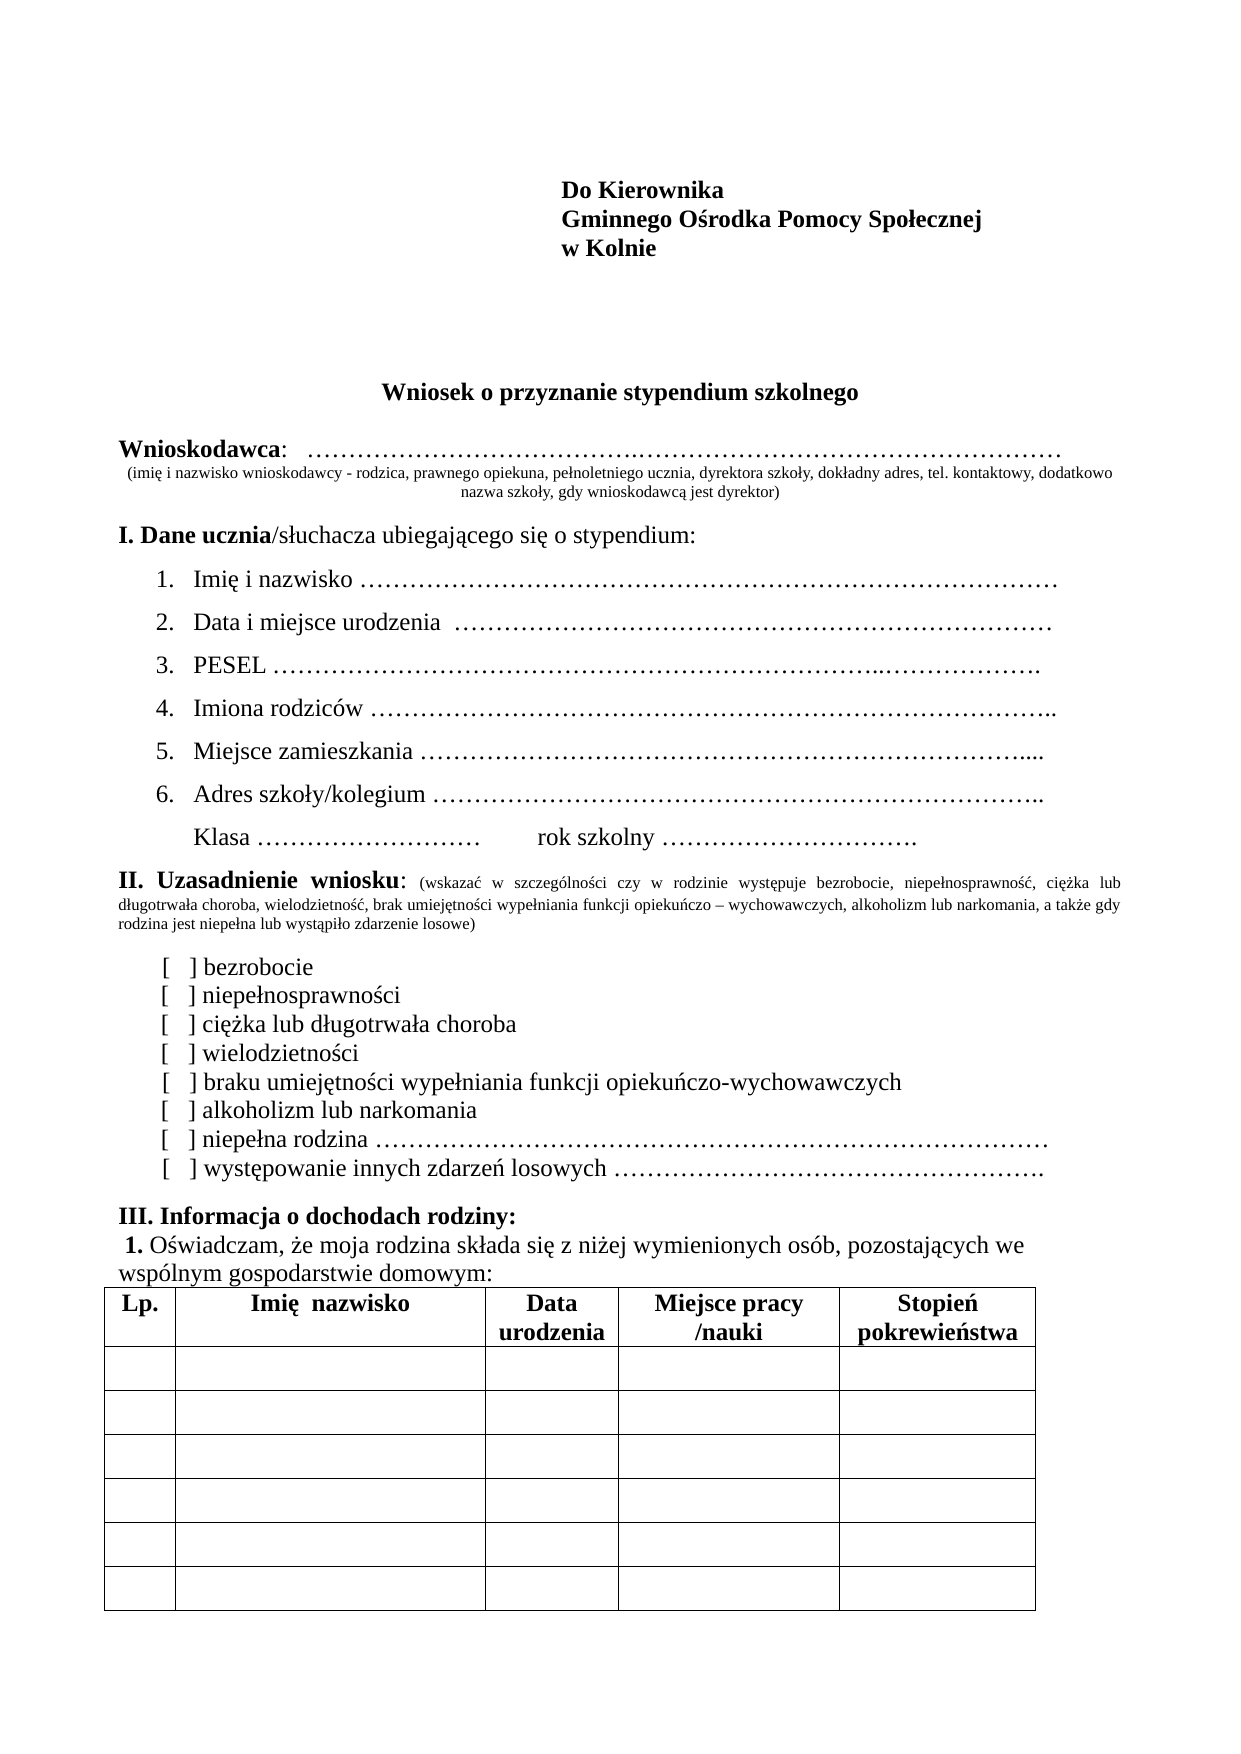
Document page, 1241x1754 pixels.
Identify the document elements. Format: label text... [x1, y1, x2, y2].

table_cell [486, 1567, 618, 1610]
table_header Stopień pokrewieństwa [840, 1288, 1035, 1346]
text I. Dane ucznia/słuchacza ubiegającego się o stypendium: [118, 521, 1122, 549]
text Do Kierownika [118, 176, 1122, 204]
text Wnioskodawca: ………………………………….…………………………………………… [118, 434, 1122, 463]
table_header Lp. [105, 1288, 175, 1346]
list Miejsce zamieszkania ……………………………………………………………….... [156, 736, 1122, 765]
text [ ] występowanie innych zdarzeń losowych ……………………………………………. [118, 1153, 1122, 1182]
table_cell [840, 1523, 1035, 1566]
table_cell [105, 1523, 175, 1566]
table_cell [486, 1479, 618, 1522]
table_cell [486, 1347, 618, 1390]
list Data i miejsce urodzenia ……………………………………………………………… [156, 607, 1122, 636]
table_cell [840, 1347, 1035, 1390]
table_cell [176, 1435, 485, 1478]
table_cell [486, 1523, 618, 1566]
table_cell [486, 1435, 618, 1478]
table_cell [619, 1435, 839, 1478]
text [ ] alkoholizm lub narkomania [118, 1096, 1122, 1124]
table_cell [105, 1479, 175, 1522]
table_cell [176, 1479, 485, 1522]
table_cell [619, 1523, 839, 1566]
table_cell [619, 1391, 839, 1434]
text [ ] niepełnosprawności [118, 981, 1122, 1009]
table_header Miejsce pracy /nauki [619, 1288, 839, 1346]
table_cell [486, 1391, 618, 1434]
text [ ] ciężka lub długotrwała choroba [118, 1009, 1122, 1038]
table_cell [840, 1435, 1035, 1478]
table_cell [176, 1391, 485, 1434]
table_cell [176, 1523, 485, 1566]
table_header Data urodzenia [486, 1288, 618, 1346]
text II. Uzasadnienie wniosku: (wskazać w szczególności czy w rodzinie występuje bezrobocie, niepełnosprawność, ciężka lub długotrwała choroba, wielodzietność, brak umiejętności wypełniania funkcji opiekuńczo – wychowawczych, alkoholizm lub narkomania, a także gdy rodzina jest niepełna lub wystąpiło zdarzenie losowe) [118, 866, 1122, 933]
text [ ] wielodzietności [118, 1038, 1122, 1067]
table_cell [840, 1567, 1035, 1610]
table_cell [619, 1347, 839, 1390]
table_cell [176, 1347, 485, 1390]
list Imiona rodziców ……………………………………………………………………….. [156, 693, 1122, 722]
table_cell [840, 1479, 1035, 1522]
table_cell [176, 1567, 485, 1610]
table_cell [619, 1567, 839, 1610]
text III. Informacja o dochodach rodziny: [118, 1201, 1122, 1230]
list PESEL ………………………………………………………………..………………. [156, 650, 1122, 679]
text (imię i nazwisko wnioskodawcy - rodzica, prawnego opiekuna, pełnoletniego ucznia, dyrektora szkoły, dokładny adres, tel. kontaktowy, dodatkowo nazwa szkoły, gdy wnioskodawcą jest dyrektor) [118, 463, 1122, 501]
text Klasa ……………………… rok szkolny …………………………. [193, 822, 1122, 851]
list Adres szkoły/kolegium ……………………………………………………………….. [156, 779, 1122, 808]
list Imię i nazwisko ………………………………………………………………………… [156, 564, 1122, 592]
text [ ] niepełna rodzina ……………………………………………………………………… [118, 1124, 1122, 1153]
table_cell [105, 1567, 175, 1610]
text 1. Oświadczam, że moja rodzina składa się z niżej wymienionych osób, pozostających we wspólnym gospodarstwie domowym: [118, 1230, 1122, 1287]
table_cell [105, 1391, 175, 1434]
text [ ] bezrobocie [118, 952, 1122, 981]
table_cell [840, 1391, 1035, 1434]
text [ ] braku umiejętności wypełniania funkcji opiekuńczo-wychowawczych [118, 1067, 1122, 1096]
text w Kolnie [118, 233, 1122, 262]
text Gminnego Ośrodka Pomocy Społecznej [118, 204, 1122, 233]
table_header Imię nazwisko [176, 1288, 485, 1346]
text Wniosek o przyznanie stypendium szkolnego [118, 377, 1122, 406]
table_cell [105, 1347, 175, 1390]
table_cell [619, 1479, 839, 1522]
table_cell [105, 1435, 175, 1478]
